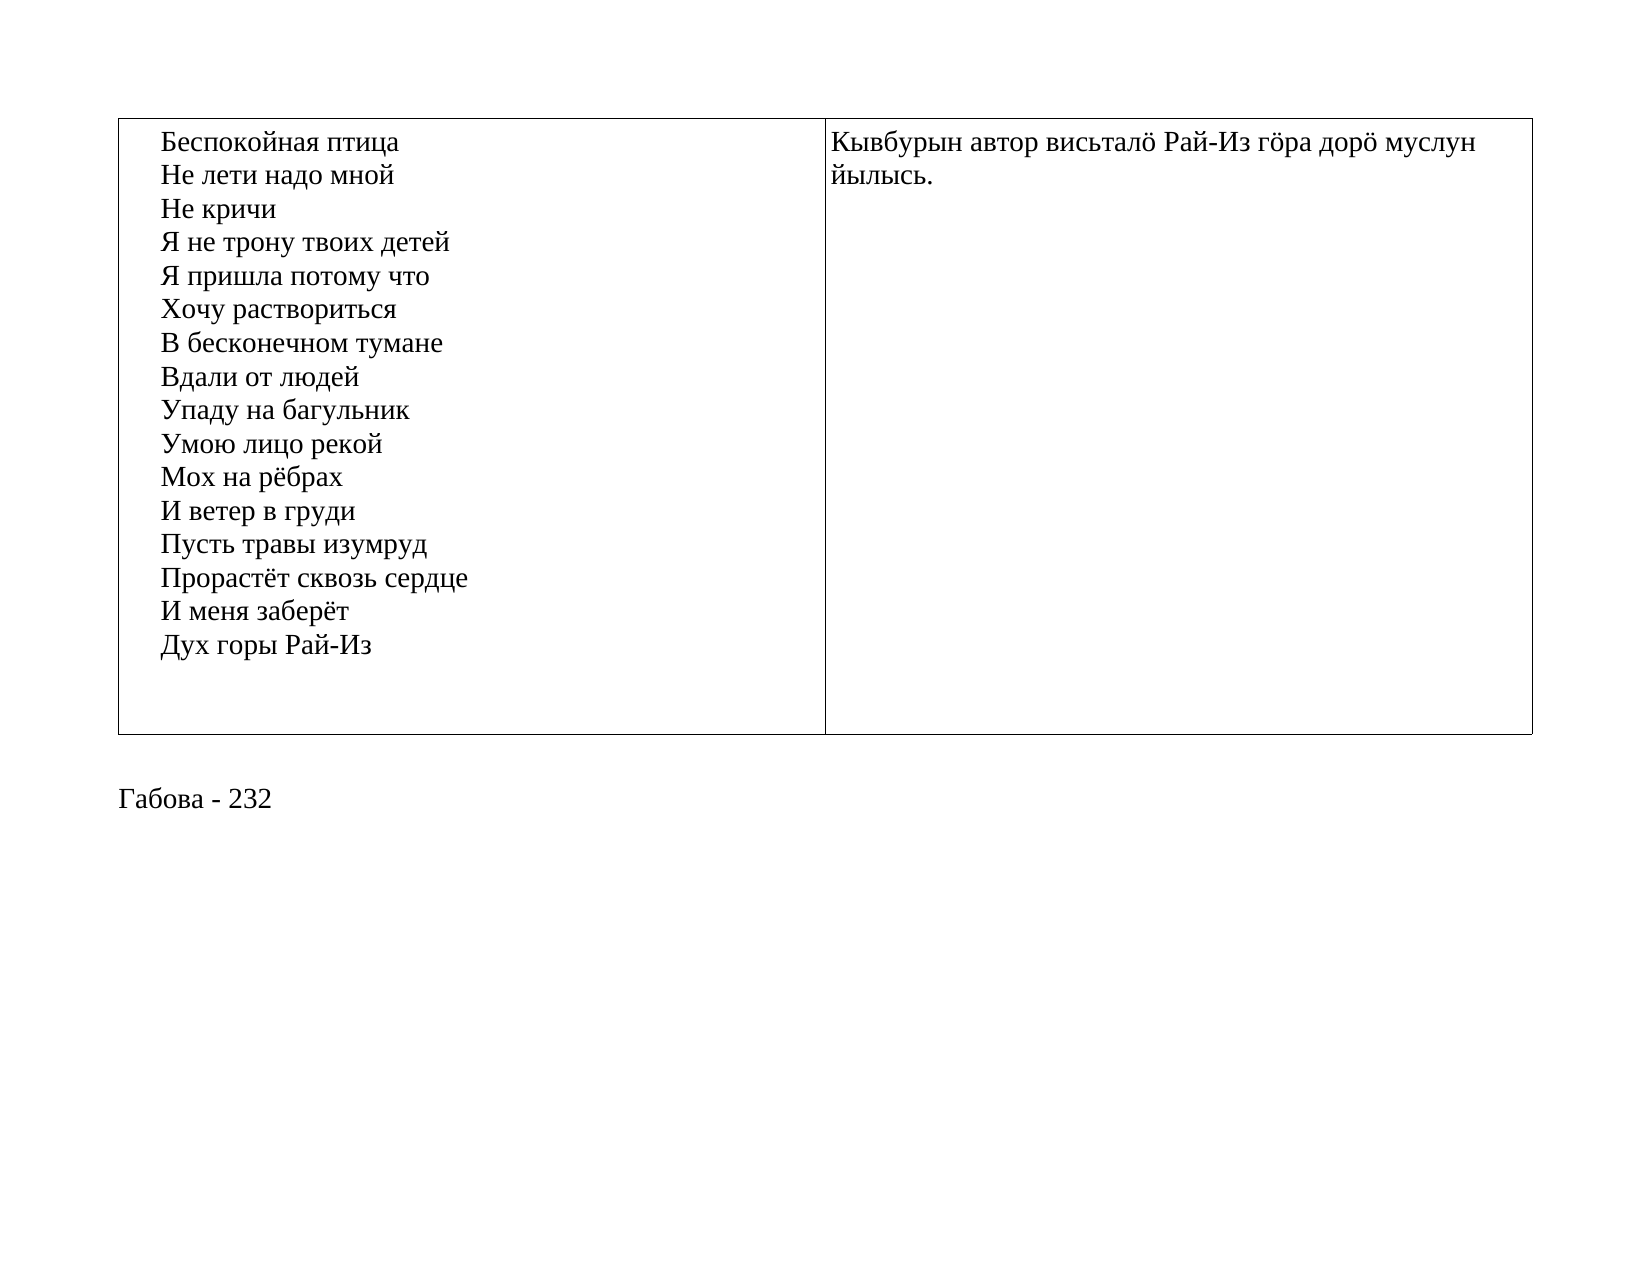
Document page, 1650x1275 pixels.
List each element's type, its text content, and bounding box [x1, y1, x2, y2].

table_header Беспокойная птица Не лети надо мной Не кричи Я не трону твоих детей Я пришла потому что Хочу раствориться В бесконечном тумане Вдали от людей Упаду на багульник Умою лицо рекой Мох на рёбрах И ветер в груди Пусть травы изумруд Прорастёт сквозь сердце И меня заберёт Дух горы Рай-Из [119, 119, 825, 733]
table_header Кывбурын автор висьталӧ Рай-Из гӧра дорӧ муслун йылысь. [826, 119, 1532, 733]
text Габова - 232 [118, 781, 1532, 814]
